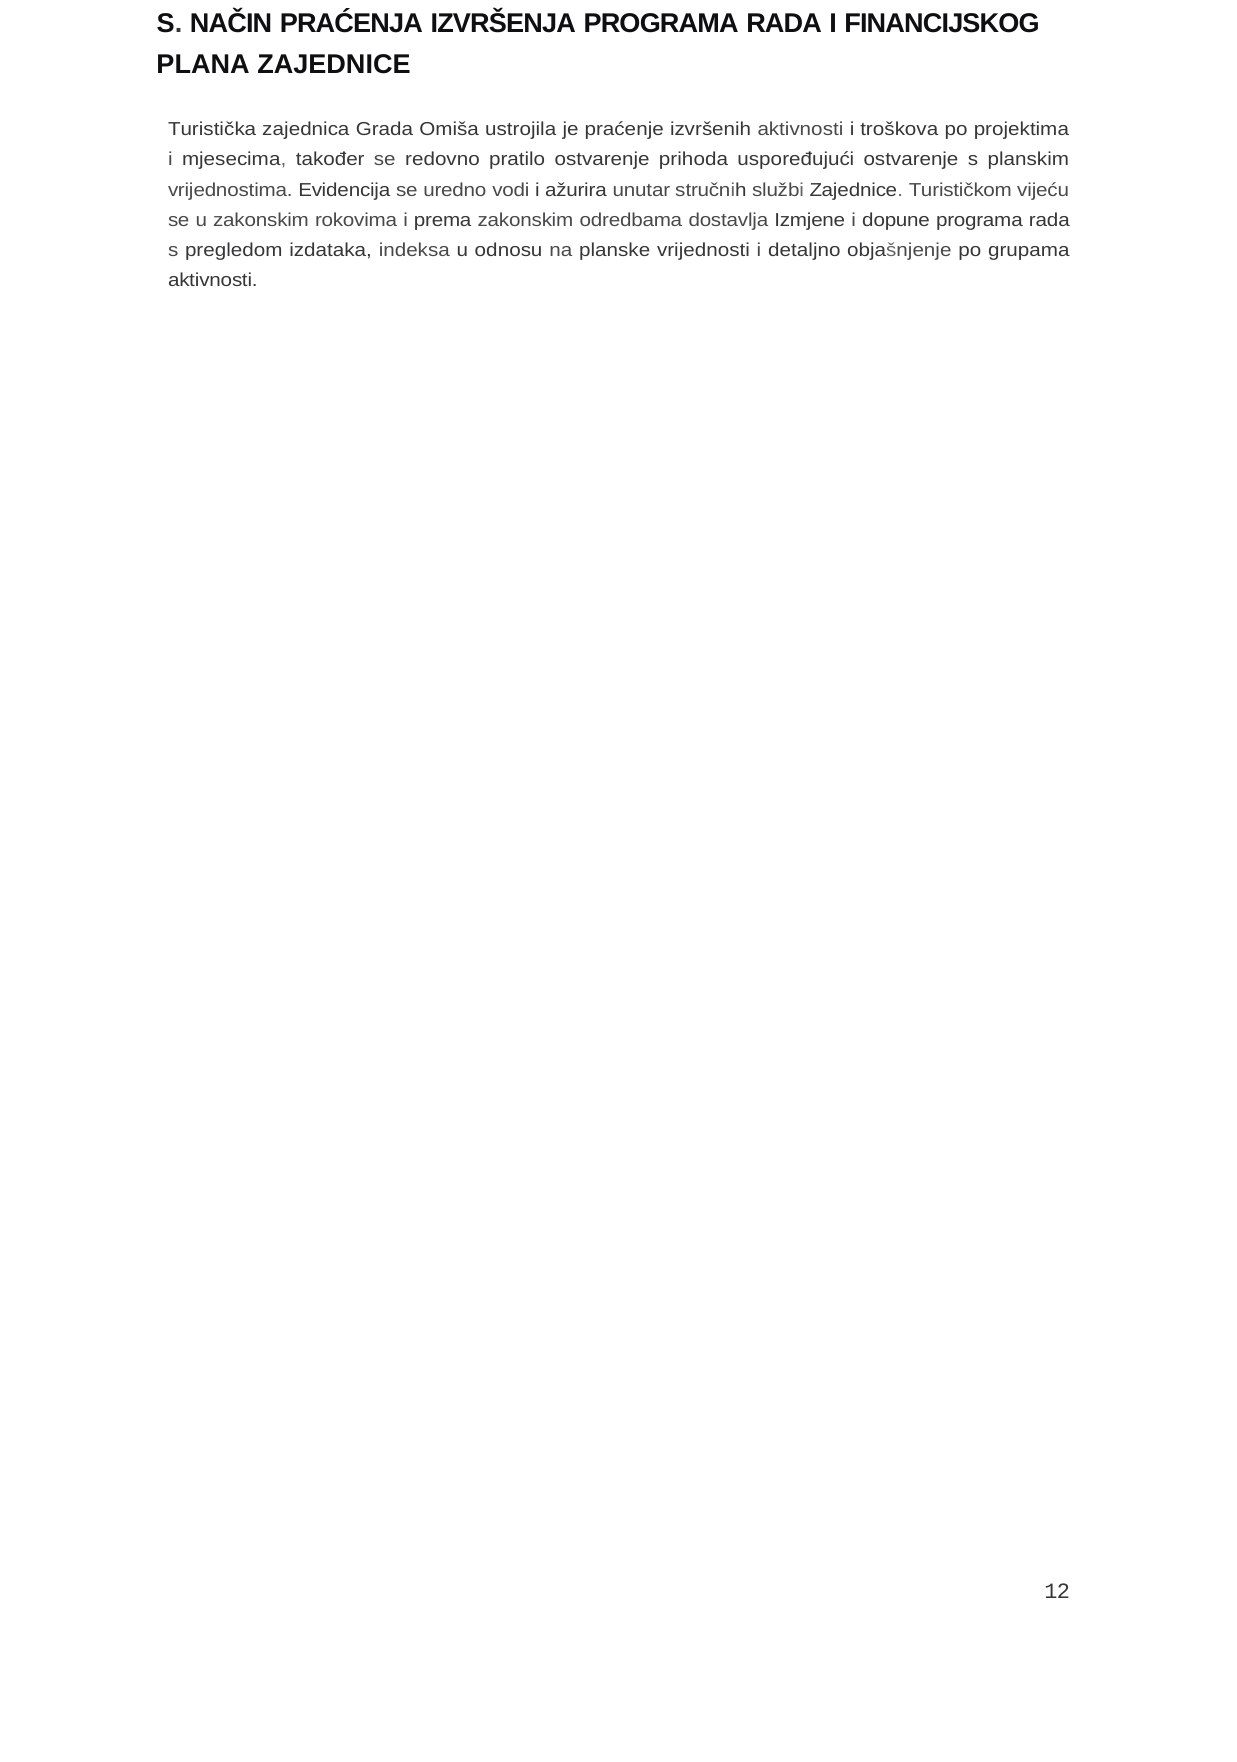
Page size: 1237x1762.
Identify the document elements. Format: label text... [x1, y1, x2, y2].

text Turistička zajednica Grada Omiša ustrojila je praćenje izvršenih aktivnosti i troškova po projektima i mjesecima, također se redovno pratilo ostvarenje prihoda uspoređujući ostvarenje s planskim vrijednostima. Evidencija se uredno vodi i ažurira unutar stručnih službi Zajednice. Turističkom vijeću se u zakonskim rokovima i prema zakonskim odredbama dostavlja Izmjene i dopune programa rada s pregledom izdataka, indeksa u odnosu na planske vrijednosti i detaljno objašnjenje po grupama aktivnosti. [168, 118, 1070, 290]
subtitle S. NAČIN PRAĆENJA IZVRŠENJA PROGRAMA RADA I FINANCIJSKOG PLANA ZAJEDNICE [156, 7, 1080, 79]
